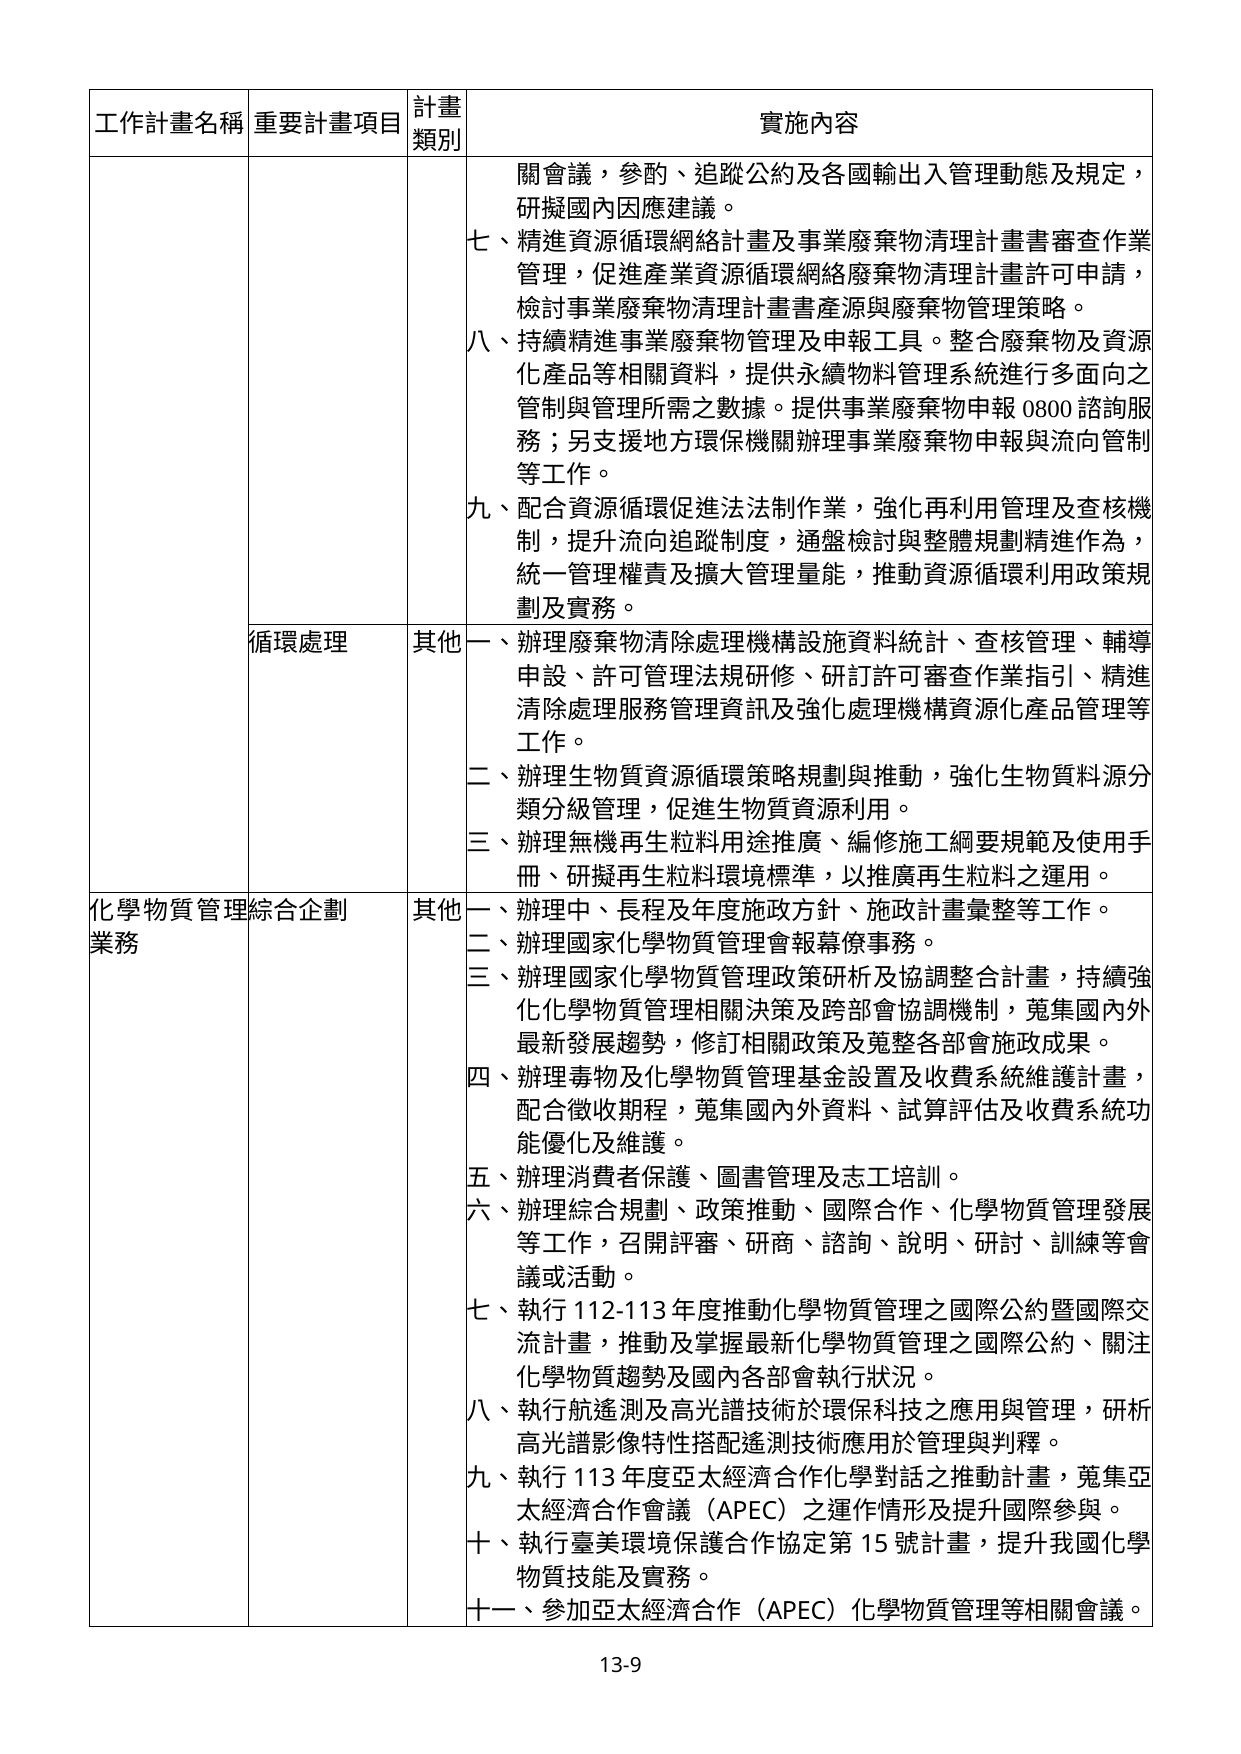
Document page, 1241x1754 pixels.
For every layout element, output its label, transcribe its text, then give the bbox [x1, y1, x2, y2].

table_cell 關會議，參酌、追蹤公約及各國輸出入管理動態及規定，研擬國內因應建議。 七、精進資源循環網絡計畫及事業廢棄物清理計畫書審查作業管理，促進產業資源循環網絡廢棄物清理計畫許可申請，檢討事業廢棄物清理計畫書產源與廢棄物管理策略。 八、持續精進事業廢棄物管理及申報工具。整合廢棄物及資源化產品等相關資料，提供永續物料管理系統進行多面向之管制與管理所需之數據。提供事業廢棄物申報0800諮詢服務；另支援地方環保機關辦理事業廢棄物申報與流向管制等工作。 九、配合資源循環促進法法制作業，強化再利用管理及查核機制，提升流向追蹤制度，通盤檢討與整體規劃精進作為，統一管理權責及擴大管理量能，推動資源循環利用政策規劃及實務。 [467, 157, 1152, 624]
table_cell [408, 157, 466, 624]
table_header 工作計畫名稱 [90, 90, 248, 156]
table_cell 綜合企劃 [249, 893, 407, 1626]
table_cell [249, 157, 407, 624]
table_header 實施內容 [467, 90, 1152, 156]
table_cell 一、辦理中、長程及年度施政方針、施政計畫彙整等工作。 二、辦理國家化學物質管理會報幕僚事務。 三、辦理國家化學物質管理政策研析及協調整合計畫，持續強化化學物質管理相關決策及跨部會協調機制，蒐集國內外最新發展趨勢，修訂相關政策及蒐整各部會施政成果。 四、辦理毒物及化學物質管理基金設置及收費系統維護計畫，配合徵收期程，蒐集國內外資料、試算評估及收費系統功能優化及維護。 五、辦理消費者保護、圖書管理及志工培訓。 六、辦理綜合規劃、政策推動、國際合作、化學物質管理發展等工作，召開評審、研商、諮詢、說明、研討、訓練等會議或活動。 七、執行112-113年度推動化學物質管理之國際公約暨國際交流計畫，推動及掌握最新化學物質管理之國際公約、關注化學物質趨勢及國內各部會執行狀況。 八、執行航遙測及高光譜技術於環保科技之應用與管理，研析高光譜影像特性搭配遙測技術應用於管理與判釋。 九、執行113年度亞太經濟合作化學對話之推動計畫，蒐集亞太經濟合作會議（APEC）之運作情形及提升國際參與。 十、執行臺美環境保護合作協定第15號計畫，提升我國化學物質技能及實務。 十一、參加亞太經濟合作（APEC）化學物質管理等相關會議。 [467, 893, 1152, 1626]
table_header 重要計畫項目 [249, 90, 407, 156]
table_cell 其他 [408, 625, 466, 892]
table_cell 循環處理 [249, 625, 407, 892]
table_cell 化學物質管理業務 [90, 893, 248, 1626]
table_cell 一、辦理廢棄物清除處理機構設施資料統計、查核管理、輔導申設、許可管理法規研修、研訂許可審查作業指引、精進清除處理服務管理資訊及強化處理機構資源化產品管理等工作。 二、辦理生物質資源循環策略規劃與推動，強化生物質料源分類分級管理，促進生物質資源利用。 三、辦理無機再生粒料用途推廣、編修施工綱要規範及使用手冊、研擬再生粒料環境標準，以推廣再生粒料之運用。 [467, 625, 1152, 892]
table_header 計畫類別 [408, 90, 466, 156]
table_cell 其他 [408, 893, 466, 1626]
